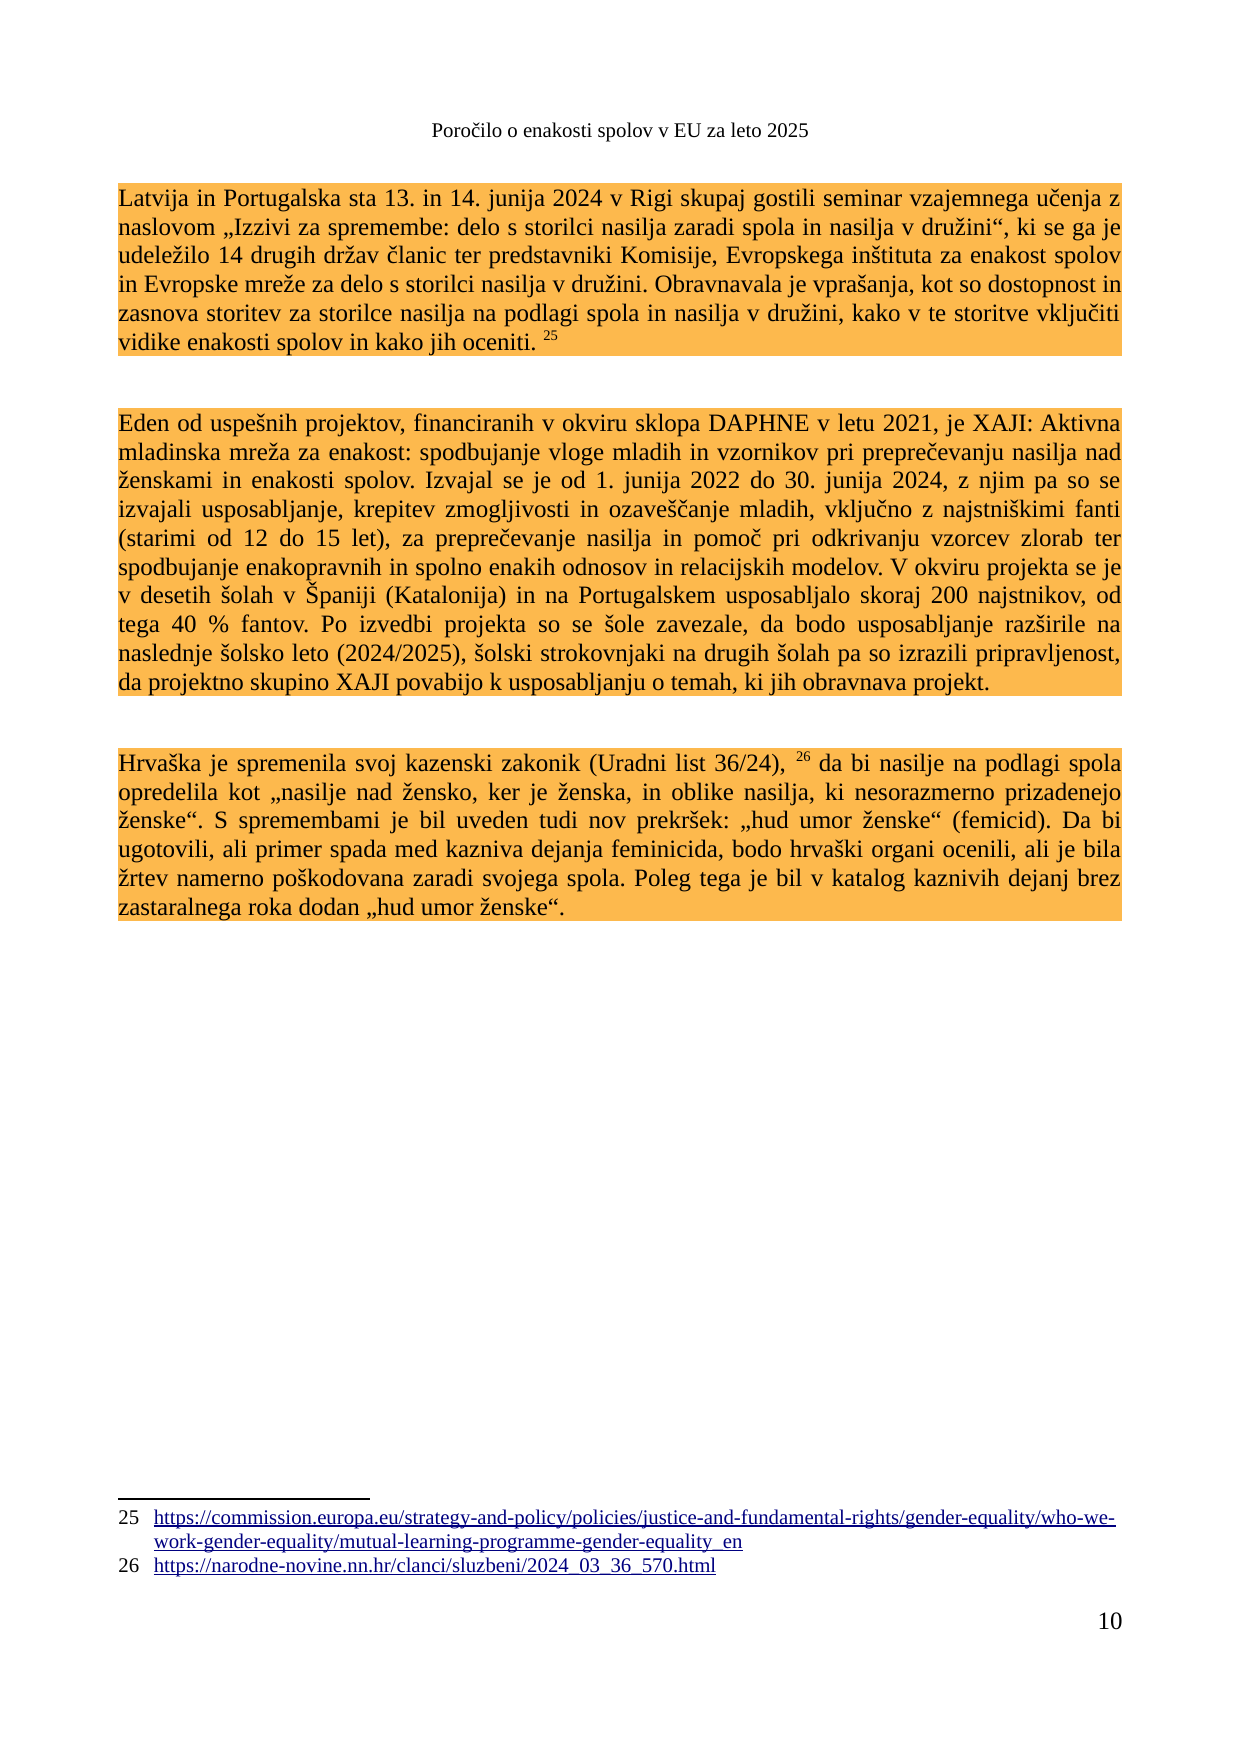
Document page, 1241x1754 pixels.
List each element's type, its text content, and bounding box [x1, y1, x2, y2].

text https://commission.europa.eu/strategy-and-policy/policies/justice-and-fundamental-rights/gender-equality/who-we-work-gender-equality/mutual-learning-programme-gender-equality_en [118, 1505, 1122, 1553]
text https://narodne-novine.nn.hr/clanci/sluzbeni/2024_03_36_570.html [118, 1553, 1122, 1577]
text Hrvaška je spremenila svoj kazenski zakonik (Uradni list 36/24), da bi nasilje na podlagi spola opredelila kot „nasilje nad žensko, ker je ženska, in oblike nasilja, ki nesorazmerno prizadenejo ženske“. S spremembami je bil uveden tudi nov prekršek: „hud umor ženske“ (femicid). Da bi ugotovili, ali primer spada med kazniva dejanja feminicida, bodo hrvaški organi ocenili, ali je bila žrtev namerno poškodovana zaradi svojega spola. Poleg tega je bil v katalog kaznivih dejanj brez zastaralnega roka dodan „hud umor ženske“. [118, 748, 1122, 921]
text Latvija in Portugalska sta 13. in 14. junija 2024 v Rigi skupaj gostili seminar vzajemnega učenja z naslovom „Izzivi za spremembe: delo s storilci nasilja zaradi spola in nasilja v družini“, ki se ga je udeležilo 14 drugih držav članic ter predstavniki Komisije, Evropskega inštituta za enakost spolov in Evropske mreže za delo s storilci nasilja v družini. Obravnavala je vprašanja, kot so dostopnost in zasnova storitev za storilce nasilja na podlagi spola in nasilja v družini, kako v te storitve vključiti vidike enakosti spolov in kako jih oceniti. [118, 183, 1122, 356]
text Eden od uspešnih projektov, financiranih v okviru sklopa DAPHNE v letu 2021, je XAJI: Aktivna mladinska mreža za enakost: spodbujanje vloge mladih in vzornikov pri preprečevanju nasilja nad ženskami in enakosti spolov. Izvajal se je od 1. junija 2022 do 30. junija 2024, z njim pa so se izvajali usposabljanje, krepitev zmogljivosti in ozaveščanje mladih, vključno z najstniškimi fanti (starimi od 12 do 15 let), za preprečevanje nasilja in pomoč pri odkrivanju vzorcev zlorab ter spodbujanje enakopravnih in spolno enakih odnosov in relacijskih modelov. V okviru projekta se je v desetih šolah v Španiji (Katalonija) in na Portugalskem usposabljalo skoraj 200 najstnikov, od tega 40 % fantov. Po izvedbi projekta so se šole zavezale, da bodo usposabljanje razširile na naslednje šolsko leto (2024/2025), šolski strokovnjaki na drugih šolah pa so izrazili pripravljenost, da projektno skupino XAJI povabijo k usposabljanju o temah, ki jih obravnava projekt. [118, 408, 1122, 696]
